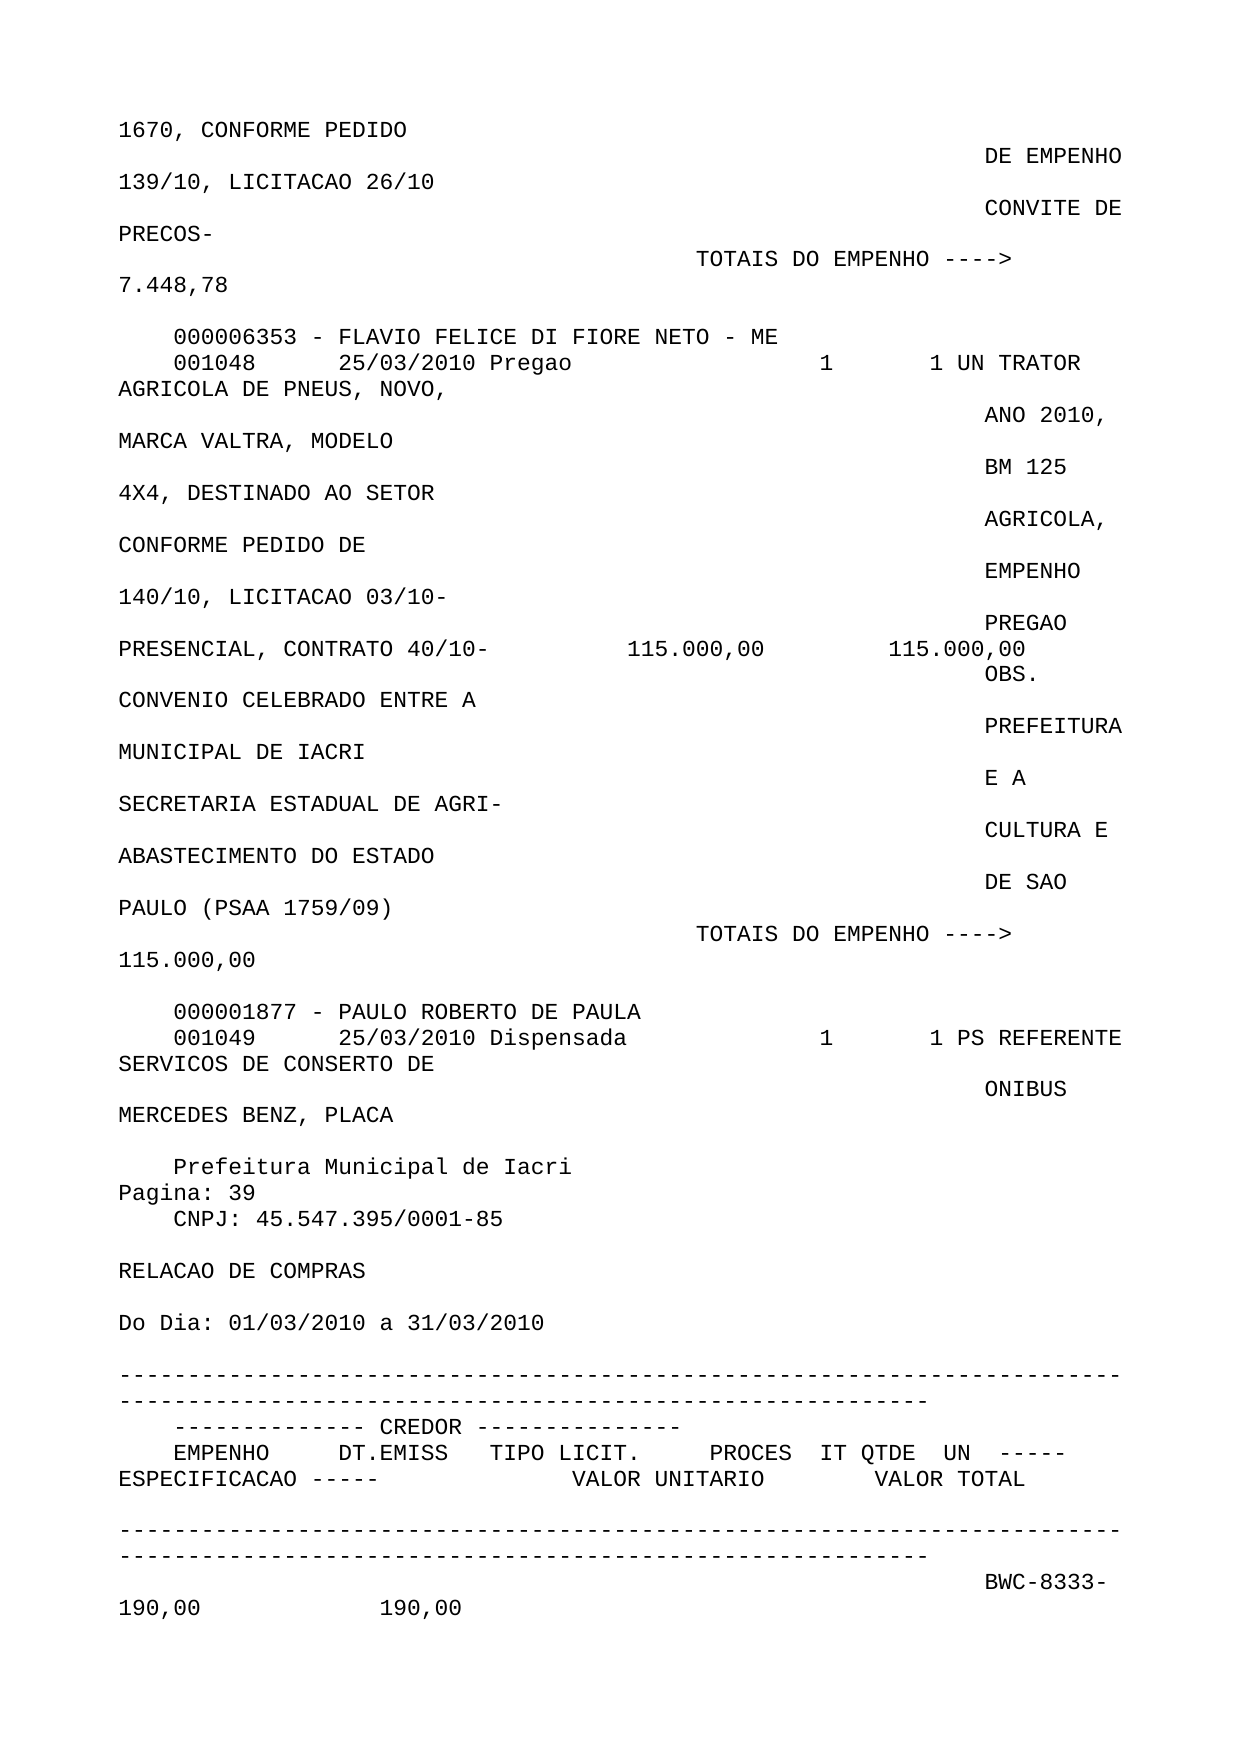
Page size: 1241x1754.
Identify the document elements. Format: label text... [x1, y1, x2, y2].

text BWC-8333- 190,00 190,00 [118, 1571, 1122, 1622]
text -------------- CREDOR --------------- [118, 1415, 1122, 1441]
text 1670, CONFORME PEDIDO [118, 118, 1122, 144]
text TOTAIS DO EMPENHO ----> 7.448,78 [118, 248, 1122, 300]
text CULTURA E ABASTECIMENTO DO ESTADO [118, 818, 1122, 870]
text ANO 2010, MARCA VALTRA, MODELO [118, 403, 1122, 455]
text 000001877 - PAULO ROBERTO DE PAULA [118, 1000, 1122, 1026]
text E A SECRETARIA ESTADUAL DE AGRI- [118, 767, 1122, 818]
text OBS. CONVENIO CELEBRADO ENTRE A [118, 663, 1122, 715]
text TOTAIS DO EMPENHO ----> 115.000,00 [118, 922, 1122, 974]
text RELACAO DE COMPRAS [118, 1233, 1122, 1285]
text PREGAO PRESENCIAL, CONTRATO 40/10- 115.000,00 115.000,00 [118, 611, 1122, 663]
text DE SAO PAULO (PSAA 1759/09) [118, 870, 1122, 922]
text 001049 25/03/2010 Dispensada 1 1 PS REFERENTE SERVICOS DE CONSERTO DE [118, 1026, 1122, 1078]
text ------------------------------------------------------------------------------------------------------------------------------------ [118, 1493, 1122, 1571]
text ------------------------------------------------------------------------------------------------------------------------------------ [118, 1337, 1122, 1415]
text Do Dia: 01/03/2010 a 31/03/2010 [118, 1285, 1122, 1337]
text AGRICOLA, CONFORME PEDIDO DE [118, 507, 1122, 559]
text 001048 25/03/2010 Pregao 1 1 UN TRATOR AGRICOLA DE PNEUS, NOVO, [118, 352, 1122, 403]
text EMPENHO DT.EMISS TIPO LICIT. PROCES IT QTDE UN ----- ESPECIFICACAO ----- VALOR UNITARIO VALOR TOTAL [118, 1441, 1122, 1493]
text 000006353 - FLAVIO FELICE DI FIORE NETO - ME [118, 326, 1122, 352]
text PREFEITURA MUNICIPAL DE IACRI [118, 715, 1122, 767]
text EMPENHO 140/10, LICITACAO 03/10- [118, 559, 1122, 611]
text BM 125 4X4, DESTINADO AO SETOR [118, 455, 1122, 507]
text Prefeitura Municipal de Iacri Pagina: 39 [118, 1156, 1122, 1207]
text ONIBUS MERCEDES BENZ, PLACA [118, 1078, 1122, 1130]
text CNPJ: 45.547.395/0001-85 [118, 1207, 1122, 1233]
text DE EMPENHO 139/10, LICITACAO 26/10 [118, 144, 1122, 196]
text CONVITE DE PRECOS- [118, 196, 1122, 248]
